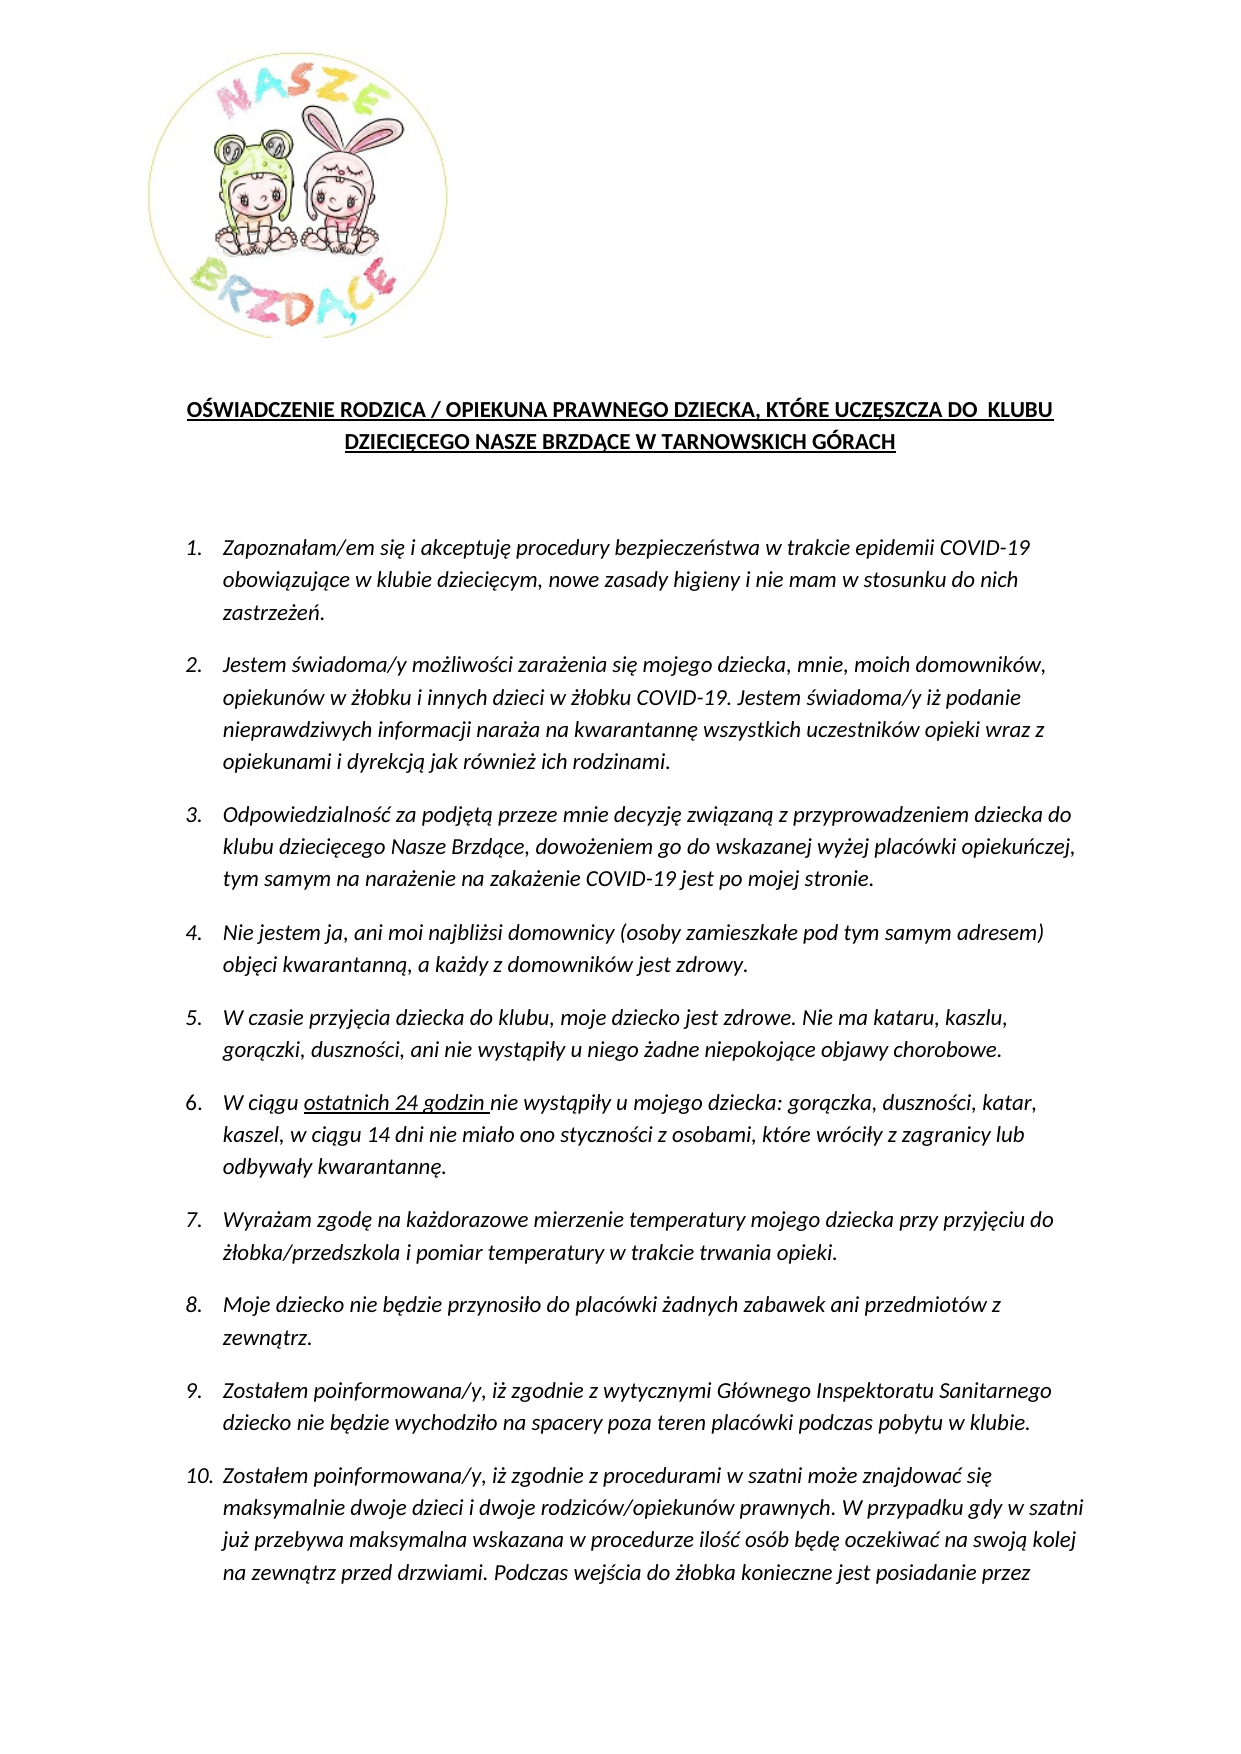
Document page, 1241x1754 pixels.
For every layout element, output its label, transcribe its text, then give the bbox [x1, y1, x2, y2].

list Jestem świadoma/y możliwości zarażenia się mojego dziecka, mnie, moich domowników, opiekunów w żłobku i innych dzieci w żłobku COVID-19. Jestem świadoma/y iż podanie nieprawdziwych informacji naraża na kwarantannę wszystkich uczestników opieki wraz z opiekunami i dyrekcją jak również ich rodzinami. [185, 651, 1093, 775]
list Wyrażam zgodę na każdorazowe mierzenie temperatury mojego dziecka przy przyjęciu do żłobka/przedszkola i pomiar temperatury w trakcie trwania opieki. [185, 1205, 1093, 1266]
list W ciągu ostatnich 24 godzin nie wystąpiły u mojego dziecka: gorączka, duszności, katar, kaszel, w ciągu 14 dni nie miało ono styczności z osobami, które wróciły z zagranicy lub odbywały kwarantannę. [185, 1088, 1093, 1180]
list Odpowiedzialność za podjętą przeze mnie decyzję związaną z przyprowadzeniem dziecka do klubu dziecięcego Nasze Brzdące, dowożeniem go do wskazanej wyżej placówki opiekuńczej, tym samym na narażenie na zakażenie COVID-19 jest po mojej stronie. [185, 800, 1093, 893]
list Nie jestem ja, ani moi najbliżsi domownicy (osoby zamieszkałe pod tym samym adresem) objęci kwarantanną, a każdy z domowników jest zdrowy. [185, 918, 1093, 978]
list W czasie przyjęcia dziecka do klubu, moje dziecko jest zdrowe. Nie ma kataru, kaszlu, gorączki, duszności, ani nie wystąpiły u niego żadne niepokojące objawy chorobowe. [185, 1003, 1093, 1063]
list Moje dziecko nie będzie przynosiło do placówki żadnych zabawek ani przedmiotów z zewnątrz. [185, 1291, 1093, 1351]
text OŚWIADCZENIE RODZICA / OPIEKUNA PRAWNEGO DZIECKA, KTÓRE UCZĘSZCZA DO KLUBU DZIECIĘCEGO NASZE BRZDĄCE W TARNOWSKICH GÓRACH [148, 395, 1093, 455]
list Zostałem poinformowana/y, iż zgodnie z wytycznymi Głównego Inspektoratu Sanitarnego dziecko nie będzie wychodziło na spacery poza teren placówki podczas pobytu w klubie. [185, 1376, 1093, 1436]
list Zostałem poinformowana/y, iż zgodnie z procedurami w szatni może znajdować się maksymalnie dwoje dzieci i dwoje rodziców/opiekunów prawnych. W przypadku gdy w szatni już przebywa maksymalna wskazana w procedurze ilość osób będę oczekiwać na swoją kolej na zewnątrz przed drzwiami. Podczas wejścia do żłobka konieczne jest posiadanie przez [185, 1461, 1093, 1586]
list Zapoznałam/em się i akceptuję procedury bezpieczeństwa w trakcie epidemii COVID-19 obowiązujące w klubie dziecięcym, nowe zasady higieny i nie mam w stosunku do nich zastrzeżeń. [185, 533, 1093, 626]
picture [146, 48, 450, 338]
